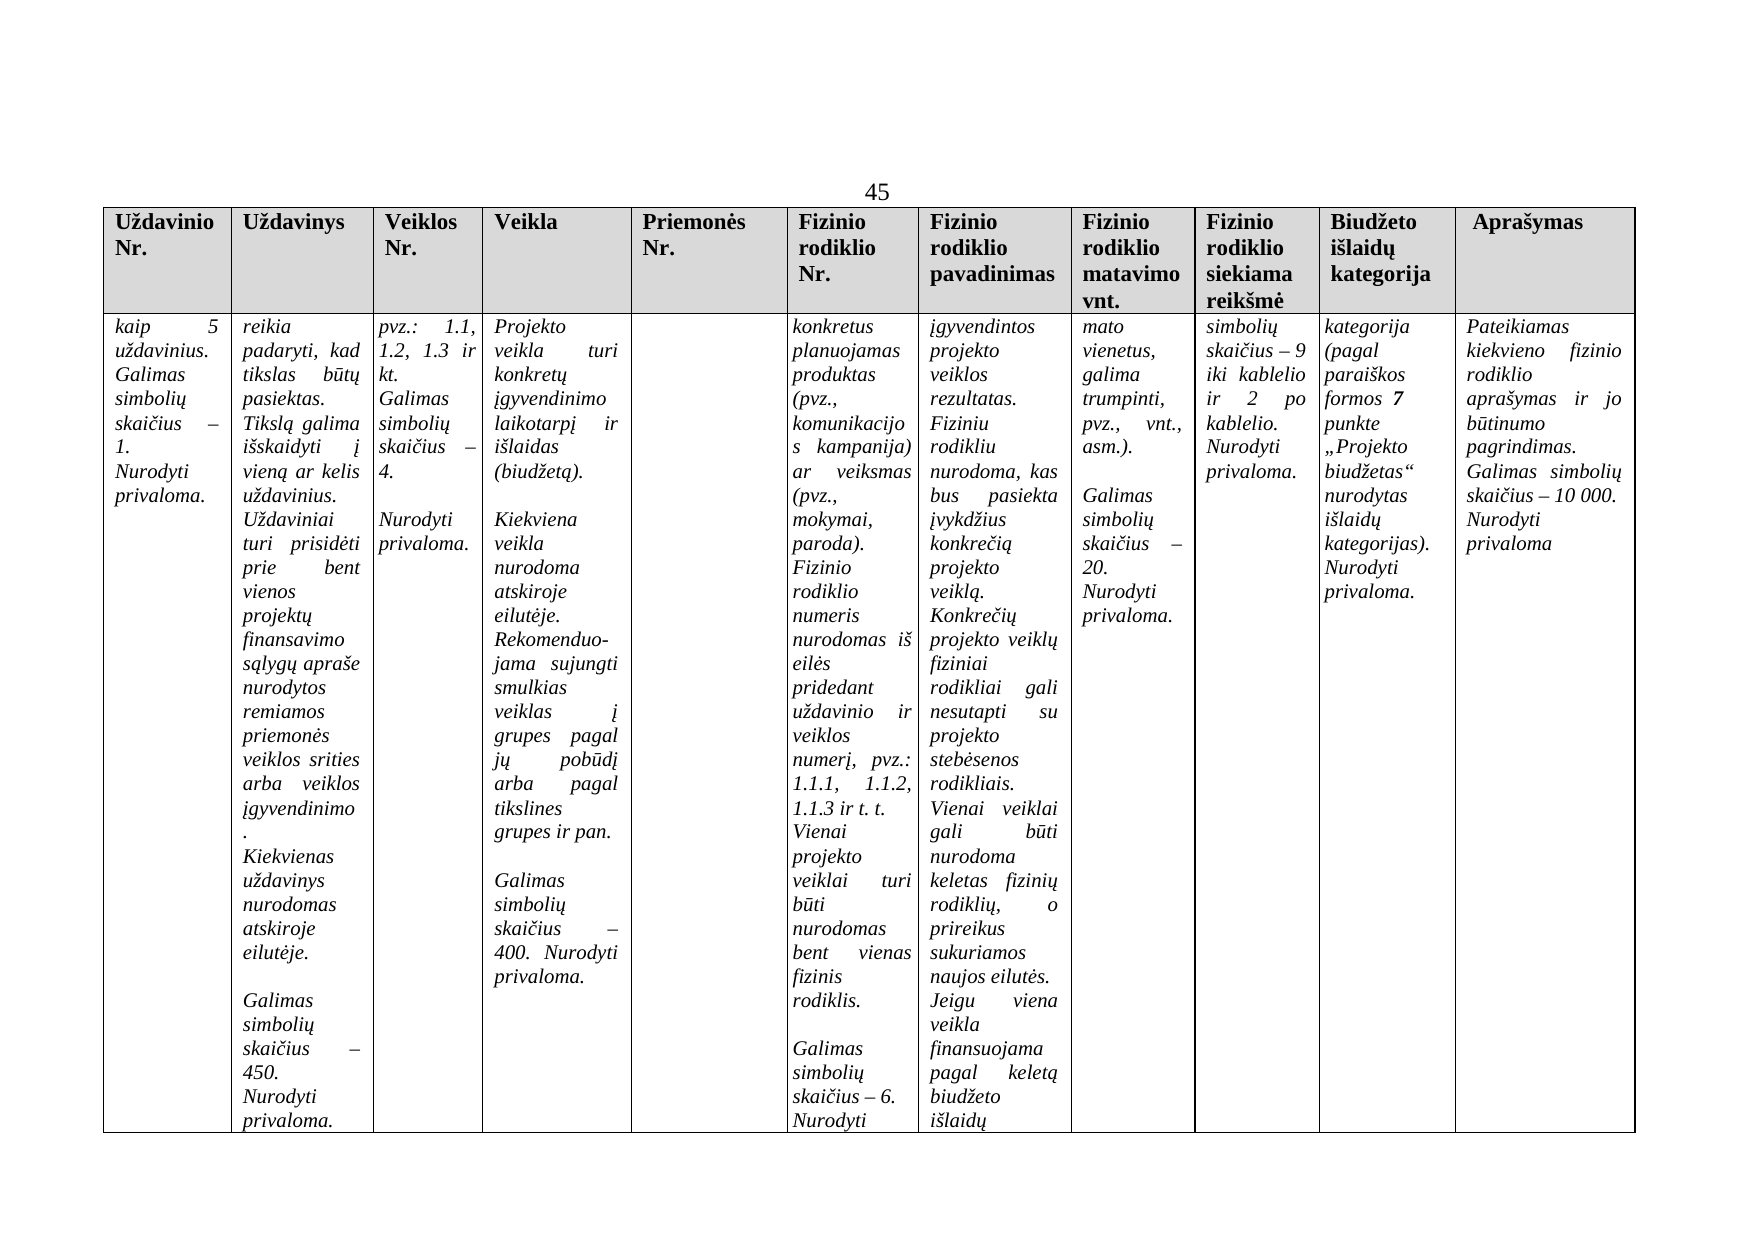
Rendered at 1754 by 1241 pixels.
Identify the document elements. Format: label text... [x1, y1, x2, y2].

table_cell kategorija (pagal paraiškos formos 7 punkte „Projekto biudžetas“ nurodytas išlaidų kategorijas). Nurodyti privaloma. [1320, 314, 1455, 1132]
table_header Uždavinio Nr. [104, 208, 231, 313]
table_header Veikla [483, 208, 631, 313]
table_cell pvz.: 1.1, 1.2, 1.3 ir kt. Galimas simbolių skaičius – 4. Nurodyti privaloma. [374, 314, 482, 1132]
table_header Veiklos Nr. [374, 208, 482, 313]
table_cell mato vienetus, galima trumpinti, pvz., vnt., asm.). Galimas simbolių skaičius – 20. Nurodyti privaloma. [1072, 314, 1194, 1132]
table_cell reikia padaryti, kad tikslas būtų pasiektas. Tikslą galima išskaidyti į vieną ar kelis uždavinius. Uždaviniai turi prisidėti prie bent vienos projektų finansavimo sąlygų apraše nurodytos remiamos priemonės veiklos srities arba veiklos įgyvendinimo. Kiekvienas uždavinys nurodomas atskiroje eilutėje. Galimas simbolių skaičius – 450. Nurodyti privaloma. [232, 314, 373, 1132]
table_header Fizinio rodiklio Nr. [788, 208, 918, 313]
table_header Aprašymas [1456, 208, 1634, 313]
table_header Priemonės Nr. [632, 208, 787, 313]
table_header Fizinio rodiklio siekiama reikšmė [1196, 208, 1319, 313]
table_cell Projekto veikla turi konkretų įgyvendinimo laikotarpį ir išlaidas (biudžetą). Kiekviena veikla nurodoma atskiroje eilutėje. Rekomenduo-jama sujungti smulkias veiklas į grupes pagal jų pobūdį arba pagal tikslines grupes ir pan. Galimas simbolių skaičius – 400. Nurodyti privaloma. [483, 314, 631, 1132]
table_cell konkretus planuojamas produktas (pvz., komunikacijos kampanija) ar veiksmas (pvz., mokymai, paroda). Fizinio rodiklio numeris nurodomas iš eilės pridedant uždavinio ir veiklos numerį, pvz.: 1.1.1, 1.1.2, 1.1.3 ir t. t. Vienai projekto veiklai turi būti nurodomas bent vienas fizinis rodiklis. Galimas simbolių skaičius – 6. Nurodyti [788, 314, 918, 1132]
table_header Fizinio rodiklio matavimo vnt. [1072, 208, 1194, 313]
table_cell kaip 5 uždavinius. Galimas simbolių skaičius – 1. Nurodyti privaloma. [104, 314, 231, 1132]
table_cell simbolių skaičius – 9 iki kablelio ir 2 po kablelio. Nurodyti privaloma. [1196, 314, 1319, 1132]
table_header Fizinio rodiklio pavadinimas [919, 208, 1071, 313]
table_cell įgyvendintos projekto veiklos rezultatas. Fiziniu rodikliu nurodoma, kas bus pasiekta įvykdžius konkrečią projekto veiklą. Konkrečių projekto veiklų fiziniai rodikliai gali nesutapti su projekto stebėsenos rodikliais. Vienai veiklai gali būti nurodoma keletas fizinių rodiklių, o prireikus sukuriamos naujos eilutės. Jeigu viena veikla finansuojama pagal keletą biudžeto išlaidų [919, 314, 1071, 1132]
table_cell Pateikiamas kiekvieno fizinio rodiklio aprašymas ir jo būtinumo pagrindimas. Galimas simbolių skaičius – 10 000. Nurodyti privaloma [1456, 314, 1634, 1132]
table_cell [632, 314, 787, 1132]
table_header Biudžeto išlaidų kategorija [1320, 208, 1455, 313]
table_header Uždavinys [232, 208, 373, 313]
